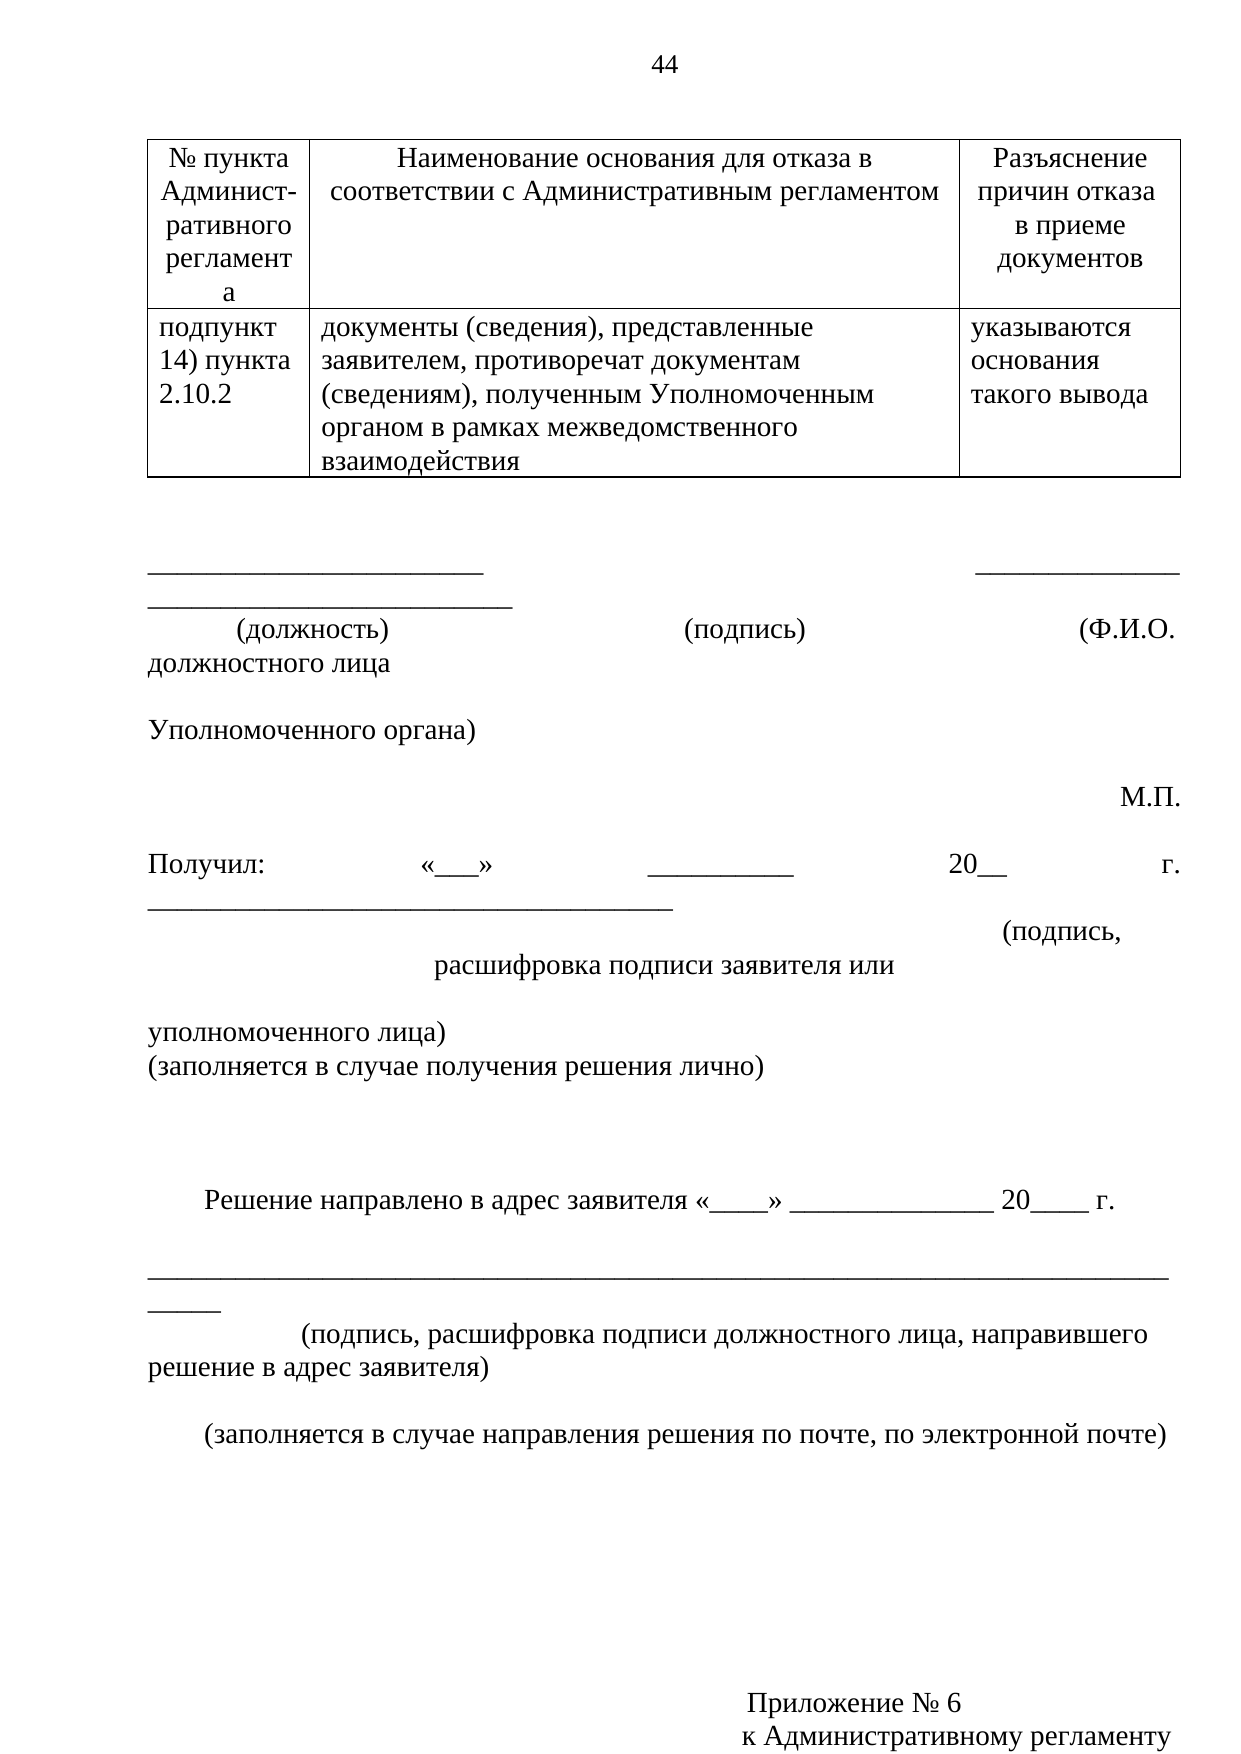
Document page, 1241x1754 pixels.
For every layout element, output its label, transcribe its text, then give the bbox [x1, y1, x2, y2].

table_cell подпункт 14) пункта 2.10.2 [148, 309, 309, 476]
text Решение направлено в адрес заявителя «____» ______________ 20____ г. [148, 1182, 1181, 1215]
text ___________________________________________________________________________ [148, 1249, 1181, 1316]
text _______________________ ______________ _________________________ [148, 544, 1181, 612]
text Получил: «___» __________ 20__ г. ____________________________________ [148, 846, 1181, 913]
text Уполномоченного органа) [148, 679, 1181, 746]
table_header № пункта Админист-ративного регламента [148, 140, 309, 308]
table_cell указываются основания такого вывода [960, 309, 1180, 476]
text (подпись, расшифровка подписи должностного лица, направившего решение в адрес заявителя) [148, 1316, 1181, 1383]
text (заполняется в случае получения решения лично) [148, 1048, 1181, 1081]
table_header Наименование основания для отказа в соответствии с Административным регламентом [310, 140, 959, 308]
text (должность) (подпись) (Ф.И.О. должностного лица [148, 612, 1181, 679]
table_cell документы (сведения), представленные заявителем, противоречат документам (сведениям), полученным Уполномоченным органом в рамках межведомственного взаимодействия [310, 309, 959, 476]
text (подпись, расшифровка подписи заявителя или [148, 913, 1181, 981]
text уполномоченного лица) [148, 981, 1181, 1048]
text (заполняется в случае направления решения по почте, по электронной почте) [148, 1417, 1181, 1450]
table_header Разъяснение причин отказа в приеме документов [960, 140, 1180, 308]
text М.П. [148, 779, 1181, 813]
text Приложение № 6 [148, 1685, 1181, 1718]
text к Административному регламенту [148, 1718, 1181, 1752]
